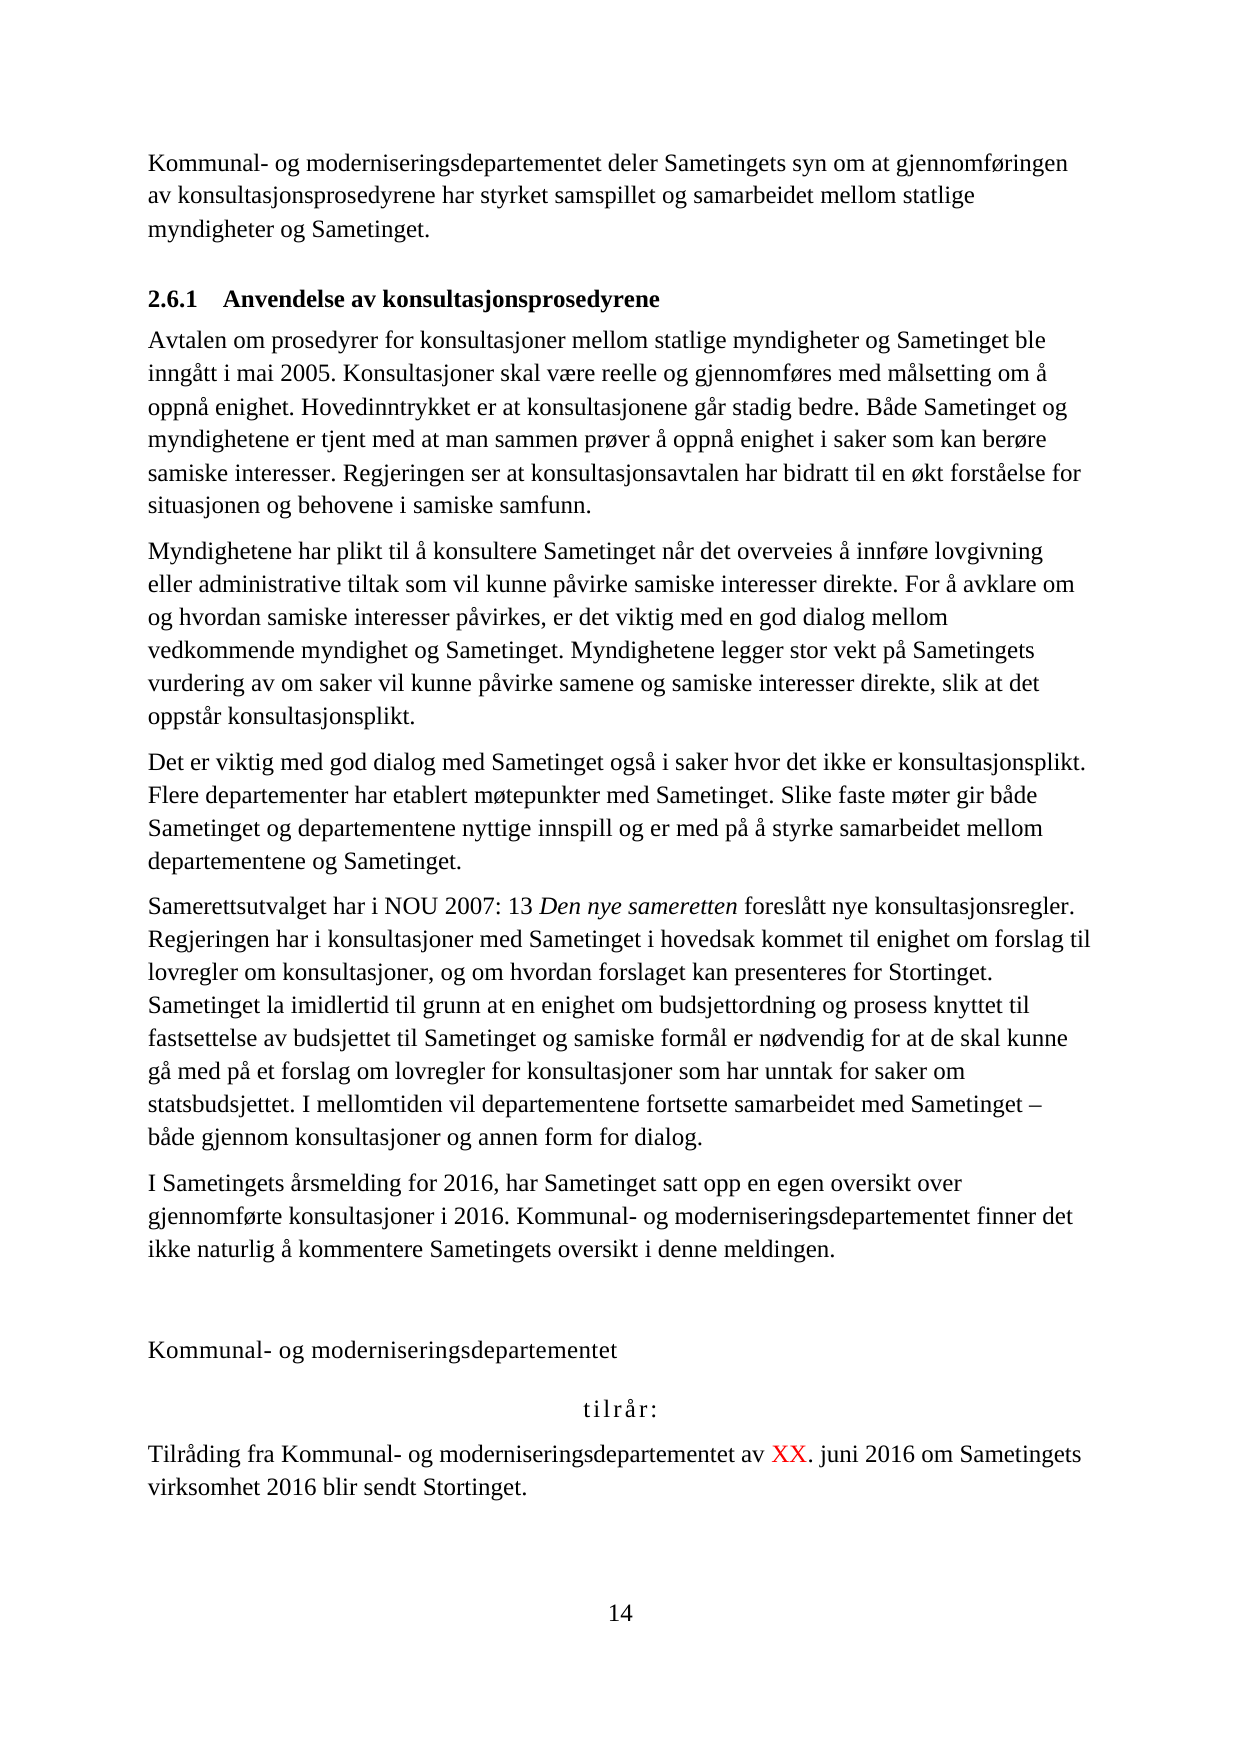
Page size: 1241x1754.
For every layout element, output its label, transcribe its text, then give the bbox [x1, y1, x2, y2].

subtitle Anvendelse av konsultasjonsprosedyrene [148, 284, 1093, 313]
text Avtalen om prosedyrer for konsultasjoner mellom statlige myndigheter og Sametinget ble inngått i mai 2005. Konsultasjoner skal være reelle og gjennomføres med målsetting om å oppnå enighet. Hovedinntrykket er at konsultasjonene går stadig bedre. Både Sametinget og myndighetene er tjent med at man sammen prøver å oppnå enighet i saker som kan berøre samiske interesser. Regjeringen ser at konsultasjonsavtalen har bidratt til en økt forståelse for situasjonen og behovene i samiske samfunn. [148, 326, 1093, 519]
text Kommunal- og moderniseringsdepartementet deler Sametingets syn om at gjennomføringen av konsultasjonsprosedyrene har styrket samspillet og samarbeidet mellom statlige myndigheter og Sametinget. [148, 148, 1093, 242]
text Tilråding fra Kommunal- og moderniseringsdepartementet av XX. juni 2016 om Sametingets virksomhet 2016 blir sendt Stortinget. [148, 1439, 1093, 1501]
text Samerettsutvalget har i NOU 2007: 13 Den nye sameretten foreslått nye konsultasjonsregler. Regjeringen har i konsultasjoner med Sametinget i hovedsak kommet til enighet om forslag til lovregler om konsultasjoner, og om hvordan forslaget kan presenteres for Stortinget. Sametinget la imidlertid til grunn at en enighet om budsjettordning og prosess knyttet til fastsettelse av budsjettet til Sametinget og samiske formål er nødvendig for at de skal kunne gå med på et forslag om lovregler for konsultasjoner som har unntak for saker om statsbudsjettet. I mellomtiden vil departementene fortsette samarbeidet med Sametinget – både gjennom konsultasjoner og annen form for dialog. [148, 891, 1093, 1151]
text Kommunal- og moderniseringsdepartementet [148, 1336, 1093, 1364]
text Myndighetene har plikt til å konsultere Sametinget når det overveies å innføre lovgivning eller administrative tiltak som vil kunne påvirke samiske interesser direkte. For å avklare om og hvordan samiske interesser påvirkes, er det viktig med en god dialog mellom vedkommende myndighet og Sametinget. Myndighetene legger stor vekt på Sametingets vurdering av om saker vil kunne påvirke samene og samiske interesser direkte, slik at det oppstår konsultasjonsplikt. [148, 536, 1093, 730]
text I Sametingets årsmelding for 2016, har Sametinget satt opp en egen oversikt over gjennomførte konsultasjoner i 2016. Kommunal- og moderniseringsdepartementet finner det ikke naturlig å kommentere Sametingets oversikt i denne meldingen. [148, 1168, 1093, 1263]
text tilrår: [148, 1394, 1093, 1422]
text Det er viktig med god dialog med Sametinget også i saker hvor det ikke er konsultasjonsplikt. Flere departementer har etablert møtepunkter med Sametinget. Slike faste møter gir både Sametinget og departementene nyttige innspill og er med på å styrke samarbeidet mellom departementene og Sametinget. [148, 747, 1093, 874]
